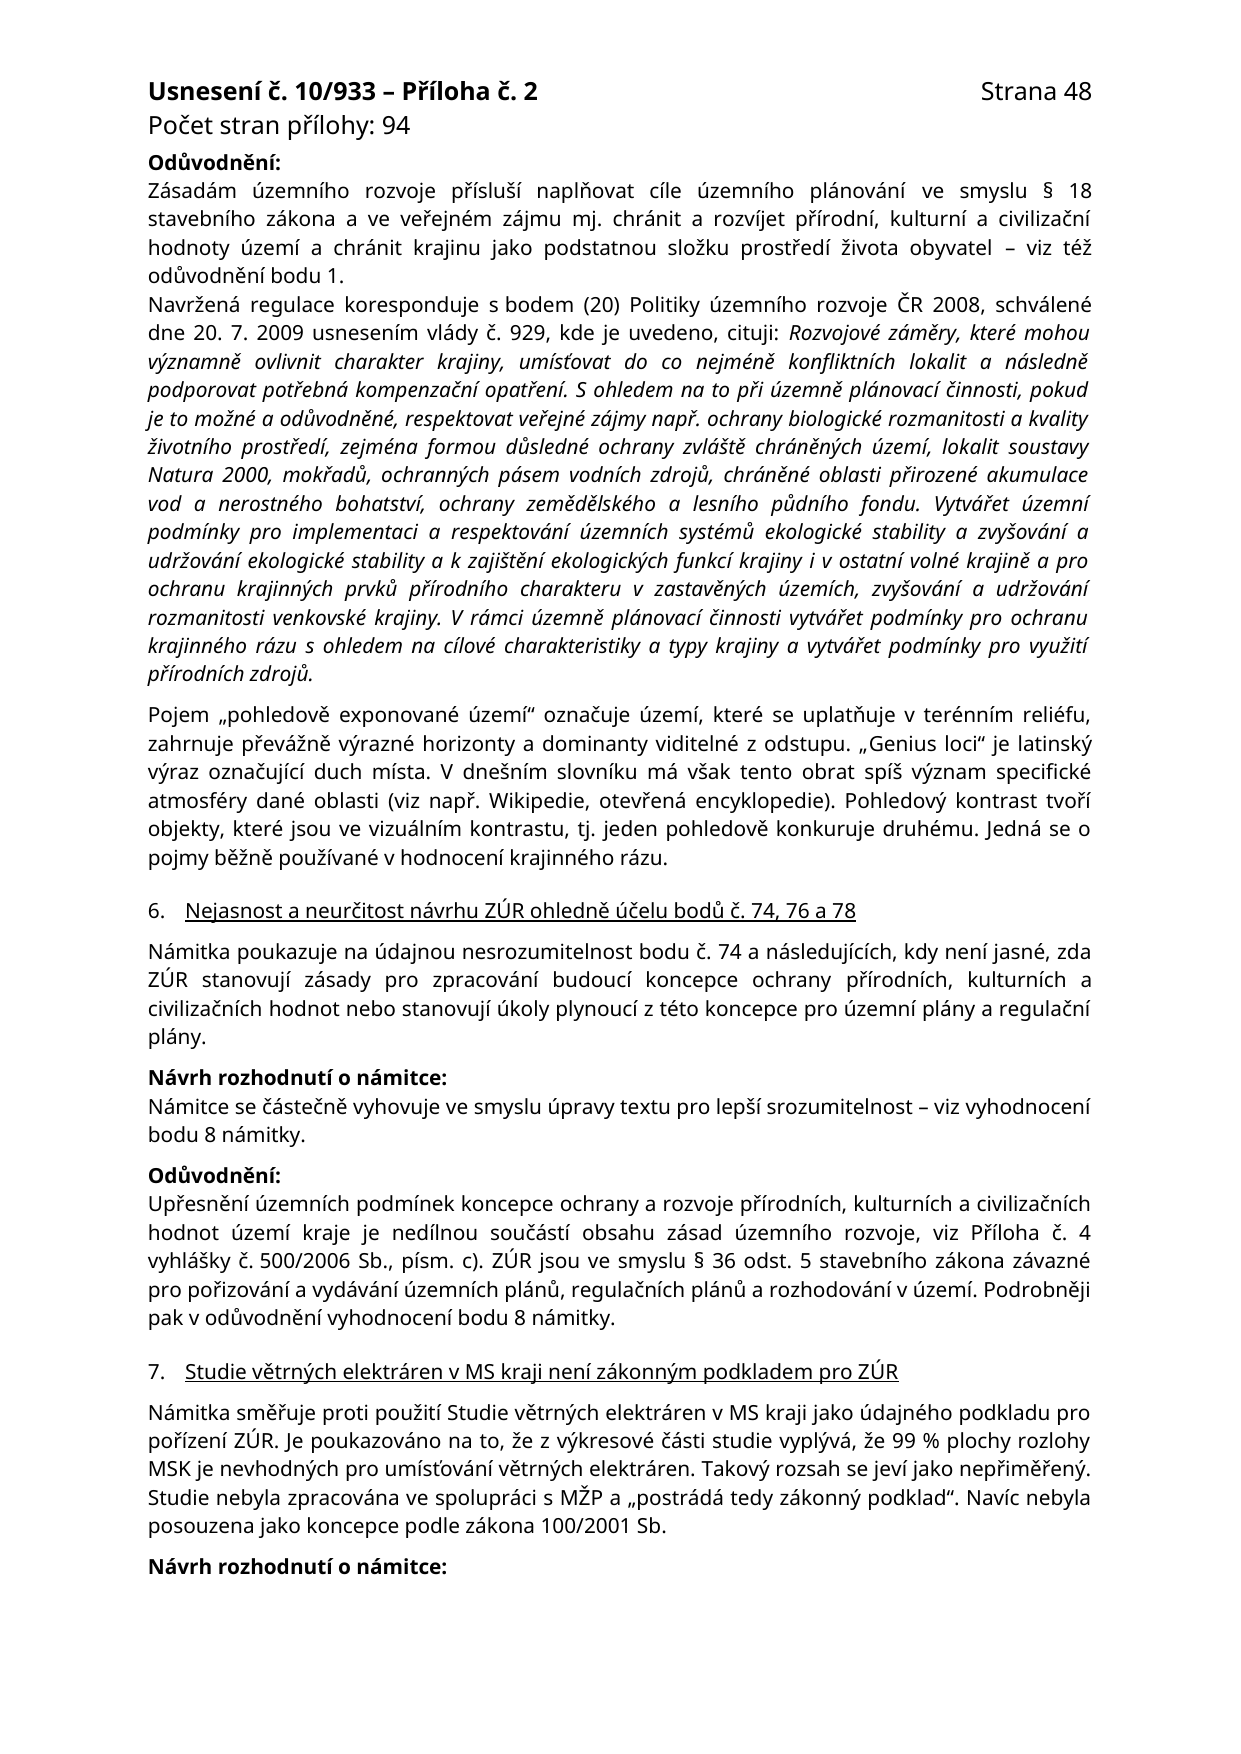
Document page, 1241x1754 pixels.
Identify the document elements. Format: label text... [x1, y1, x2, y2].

text Návrh rozhodnutí o námitce: [148, 1063, 1092, 1092]
text Odůvodnění: [148, 1161, 1092, 1189]
list Nejasnost a neurčitost návrhu ZÚR ohledně účelu bodů č. 74, 76 a 78 [148, 896, 1092, 924]
text Upřesnění územních podmínek koncepce ochrany a rozvoje přírodních, kulturních a civilizačních hodnot území kraje je nedílnou součástí obsahu zásad územního rozvoje, viz Příloha č. 4 vyhlášky č. 500/2006 Sb., písm. c). ZÚR jsou ve smyslu § 36 odst. 5 stavebního zákona závazné pro pořizování a vydávání územních plánů, regulačních plánů a rozhodování v území. Podrobněji pak v odůvodnění vyhodnocení bodu 8 námitky. [148, 1189, 1092, 1332]
text Návrh rozhodnutí o námitce: [148, 1552, 1092, 1581]
text Navržená regulace koresponduje s bodem (20) Politiky územního rozvoje ČR 2008, schválené dne 20. 7. 2009 usnesením vlády č. 929, kde je uvedeno, cituji: Rozvojové záměry, které mohou významně ovlivnit charakter krajiny, umísťovat do co nejméně konfliktních lokalit a následně podporovat potřebná kompenzační opatření. S ohledem na to při územně plánovací činnosti, pokud je to možné a odůvodněné, respektovat veřejné zájmy např. ochrany biologické rozmanitosti a kvality životního prostředí, zejména formou důsledné ochrany zvláště chráněných území, lokalit soustavy Natura 2000, mokřadů, ochranných pásem vodních zdrojů, chráněné oblasti přirozené akumulace vod a nerostného bohatství, ochrany zemědělského a lesního půdního fondu. Vytvářet územní podmínky pro implementaci a respektování územních systémů ekologické stability a zvyšování a udržování ekologické stability a k zajištění ekologických funkcí krajiny i v ostatní volné krajině a pro ochranu krajinných prvků přírodního charakteru v zastavěných územích, zvyšování a udržování rozmanitosti venkovské krajiny. V rámci územně plánovací činnosti vytvářet podmínky pro ochranu krajinného rázu s ohledem na cílové charakteristiky a typy krajiny a vytvářet podmínky pro využití přírodních zdrojů. [148, 290, 1092, 688]
text Námitce se částečně vyhovuje ve smyslu úpravy textu pro lepší srozumitelnost – viz vyhodnocení bodu 8 námitky. [148, 1092, 1092, 1149]
text Odůvodnění: [148, 148, 1092, 176]
text Zásadám územního rozvoje přísluší naplňovat cíle územního plánování ve smyslu § 18 stavebního zákona a ve veřejném zájmu mj. chránit a rozvíjet přírodní, kulturní a civilizační hodnoty území a chránit krajinu jako podstatnou složku prostředí života obyvatel – viz též odůvodnění bodu 1. [148, 176, 1092, 290]
text Pojem „pohledově exponované území“ označuje území, které se uplatňuje v terénním reliéfu, zahrnuje převážně výrazné horizonty a dominanty viditelné z odstupu. „Genius loci“ je latinský výraz označující duch místa. V dnešním slovníku má však tento obrat spíš význam specifické atmosféry dané oblasti (viz např. Wikipedie, otevřená encyklopedie). Pohledový kontrast tvoří objekty, které jsou ve vizuálním kontrastu, tj. jeden pohledově konkuruje druhému. Jedná se o pojmy běžně používané v hodnocení krajinného rázu. [148, 701, 1092, 871]
text Námitka poukazuje na údajnou nesrozumitelnost bodu č. 74 a následujících, kdy není jasné, zda ZÚR stanovují zásady pro zpracování budoucí koncepce ochrany přírodních, kulturních a civilizačních hodnot nebo stanovují úkoly plynoucí z této koncepce pro územní plány a regulační plány. [148, 937, 1092, 1051]
list Studie větrných elektráren v MS kraji není zákonným podkladem pro ZÚR [148, 1357, 1092, 1385]
text Námitka směřuje proti použití Studie větrných elektráren v MS kraji jako údajného podkladu pro pořízení ZÚR. Je poukazováno na to, že z výkresové části studie vyplývá, že 99 % plochy rozlohy MSK je nevhodných pro umísťování větrných elektráren. Takový rozsah se jeví jako nepřiměřený. Studie nebyla zpracována ve spolupráci s MŽP a „postrádá tedy zákonný podklad“. Navíc nebyla posouzena jako koncepce podle zákona 100/2001 Sb. [148, 1398, 1092, 1540]
